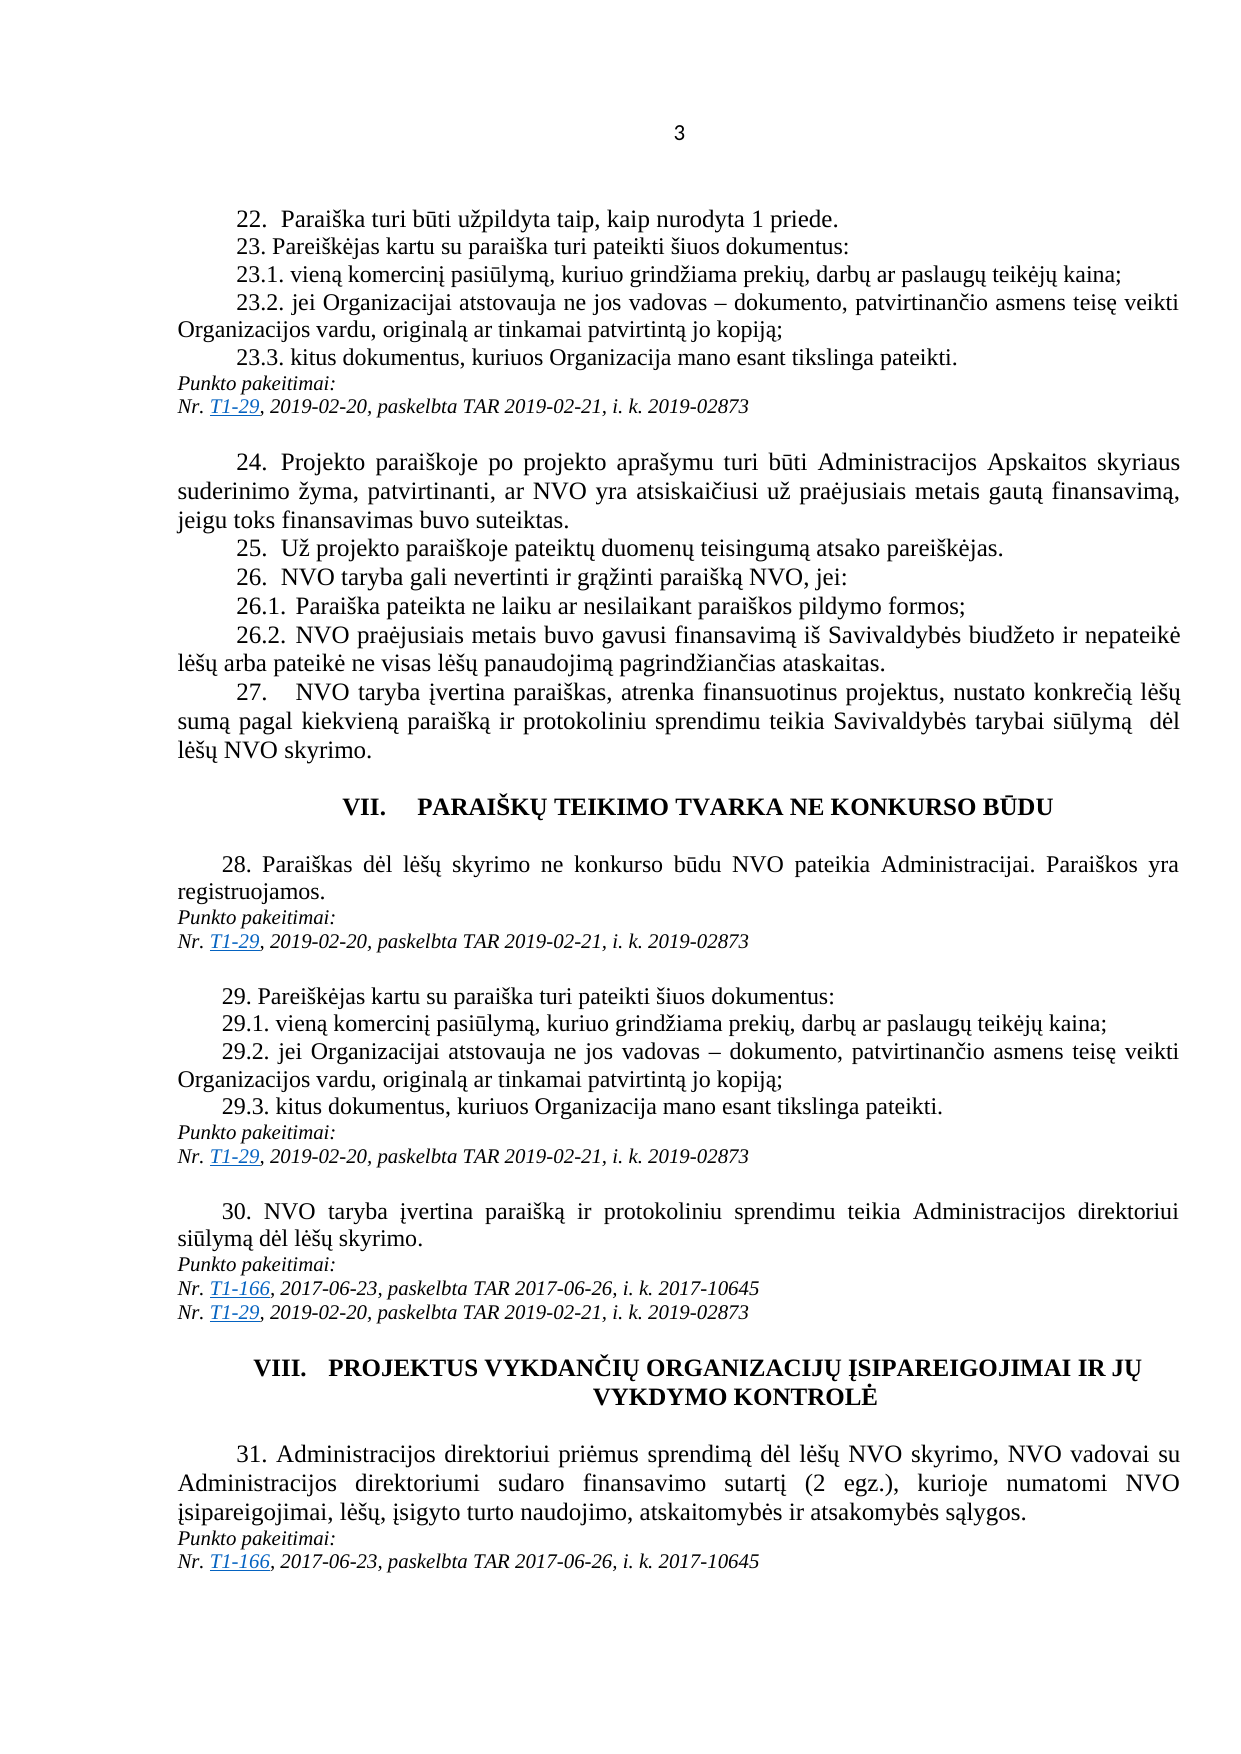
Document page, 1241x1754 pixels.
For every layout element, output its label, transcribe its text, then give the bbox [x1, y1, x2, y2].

text 29. Pareiškėjas kartu su paraiška turi pateikti šiuos dokumentus: [177, 982, 1181, 1009]
text 22. Paraiška turi būti užpildyta taip, kaip nurodyta 1 priede. [177, 204, 1181, 232]
text Punkto pakeitimai: [177, 1120, 1181, 1144]
text 26. NVO taryba gali nevertinti ir grąžinti paraišką NVO, jei: [177, 562, 1181, 591]
text 29.1. vieną komercinį pasiūlymą, kuriuo grindžiama prekių, darbų ar paslaugų teikėjų kaina; [177, 1009, 1181, 1037]
text Punkto pakeitimai: [177, 1252, 1181, 1276]
text Nr. T1-29, 2019-02-20, paskelbta TAR 2019-02-21, i. k. 2019-02873 [177, 1300, 1181, 1324]
text 23.3. kitus dokumentus, kuriuos Organizacija mano esant tikslinga pateikti. [177, 343, 1181, 370]
text Punkto pakeitimai: [177, 905, 1181, 929]
text Punkto pakeitimai: [177, 370, 1181, 394]
text 29.3. kitus dokumentus, kuriuos Organizacija mano esant tikslinga pateikti. [177, 1092, 1181, 1120]
text 30. NVO taryba įvertina paraišką ir protokoliniu sprendimu teikia Administracijos direktoriui siūlymą dėl lėšų skyrimo. [177, 1197, 1181, 1252]
text VIII. PROJEKTUS VYKDANČIŲ ORGANIZACIJŲ ĮSIPAREIGOJIMAI IR JŲ VYKDYMO KONTROLĖ [215, 1353, 1181, 1410]
text 28. Paraiškas dėl lėšų skyrimo ne konkurso būdu NVO pateikia Administracijai. Paraiškos yra registruojamos. [177, 850, 1181, 905]
text 23. Pareiškėjas kartu su paraiška turi pateikti šiuos dokumentus: [177, 232, 1181, 260]
text 25. Už projekto paraiškoje pateiktų duomenų teisingumą atsako pareiškėjas. [177, 533, 1181, 562]
text Nr. T1-29, 2019-02-20, paskelbta TAR 2019-02-21, i. k. 2019-02873 [177, 929, 1181, 953]
text 27. NVO taryba įvertina paraiškas, atrenka finansuotinus projektus, nustato konkrečią lėšų sumą pagal kiekvieną paraišką ir protokoliniu sprendimu teikia Savivaldybės tarybai siūlymą dėl lėšų NVO skyrimo. [177, 677, 1181, 763]
text 24. Projekto paraiškoje po projekto aprašymu turi būti Administracijos Apskaitos skyriaus suderinimo žyma, patvirtinanti, ar NVO yra atsiskaičiusi už praėjusiais metais gautą finansavimą, jeigu toks finansavimas buvo suteiktas. [177, 447, 1181, 533]
text Punkto pakeitimai: [177, 1525, 1181, 1549]
text Nr. T1-166, 2017-06-23, paskelbta TAR 2017-06-26, i. k. 2017-10645 [177, 1276, 1181, 1300]
text 23.1. vieną komercinį pasiūlymą, kuriuo grindžiama prekių, darbų ar paslaugų teikėjų kaina; [177, 260, 1181, 288]
text 29.2. jei Organizacijai atstovauja ne jos vadovas – dokumento, patvirtinančio asmens teisę veikti Organizacijos vardu, originalą ar tinkamai patvirtintą jo kopiją; [177, 1037, 1181, 1092]
text 26.2. NVO praėjusiais metais buvo gavusi finansavimą iš Savivaldybės biudžeto ir nepateikė lėšų arba pateikė ne visas lėšų panaudojimą pagrindžiančias ataskaitas. [177, 620, 1181, 677]
text 26.1. Paraiška pateikta ne laiku ar nesilaikant paraiškos pildymo formos; [177, 591, 1181, 620]
text Nr. T1-29, 2019-02-20, paskelbta TAR 2019-02-21, i. k. 2019-02873 [177, 394, 1181, 418]
text Nr. T1-166, 2017-06-23, paskelbta TAR 2017-06-26, i. k. 2017-10645 [177, 1549, 1181, 1573]
text VII. PARAIŠKŲ TEIKIMO TVARKA NE KONKURSO BŪDU [215, 792, 1181, 821]
text Nr. T1-29, 2019-02-20, paskelbta TAR 2019-02-21, i. k. 2019-02873 [177, 1144, 1181, 1168]
text 31. Administracijos direktoriui priėmus sprendimą dėl lėšų NVO skyrimo, NVO vadovai su Administracijos direktoriumi sudaro finansavimo sutartį (2 egz.), kurioje numatomi NVO įsipareigojimai, lėšų, įsigyto turto naudojimo, atskaitomybės ir atsakomybės sąlygos. [177, 1439, 1181, 1525]
text 23.2. jei Organizacijai atstovauja ne jos vadovas – dokumento, patvirtinančio asmens teisę veikti Organizacijos vardu, originalą ar tinkamai patvirtintą jo kopiją; [177, 288, 1181, 343]
